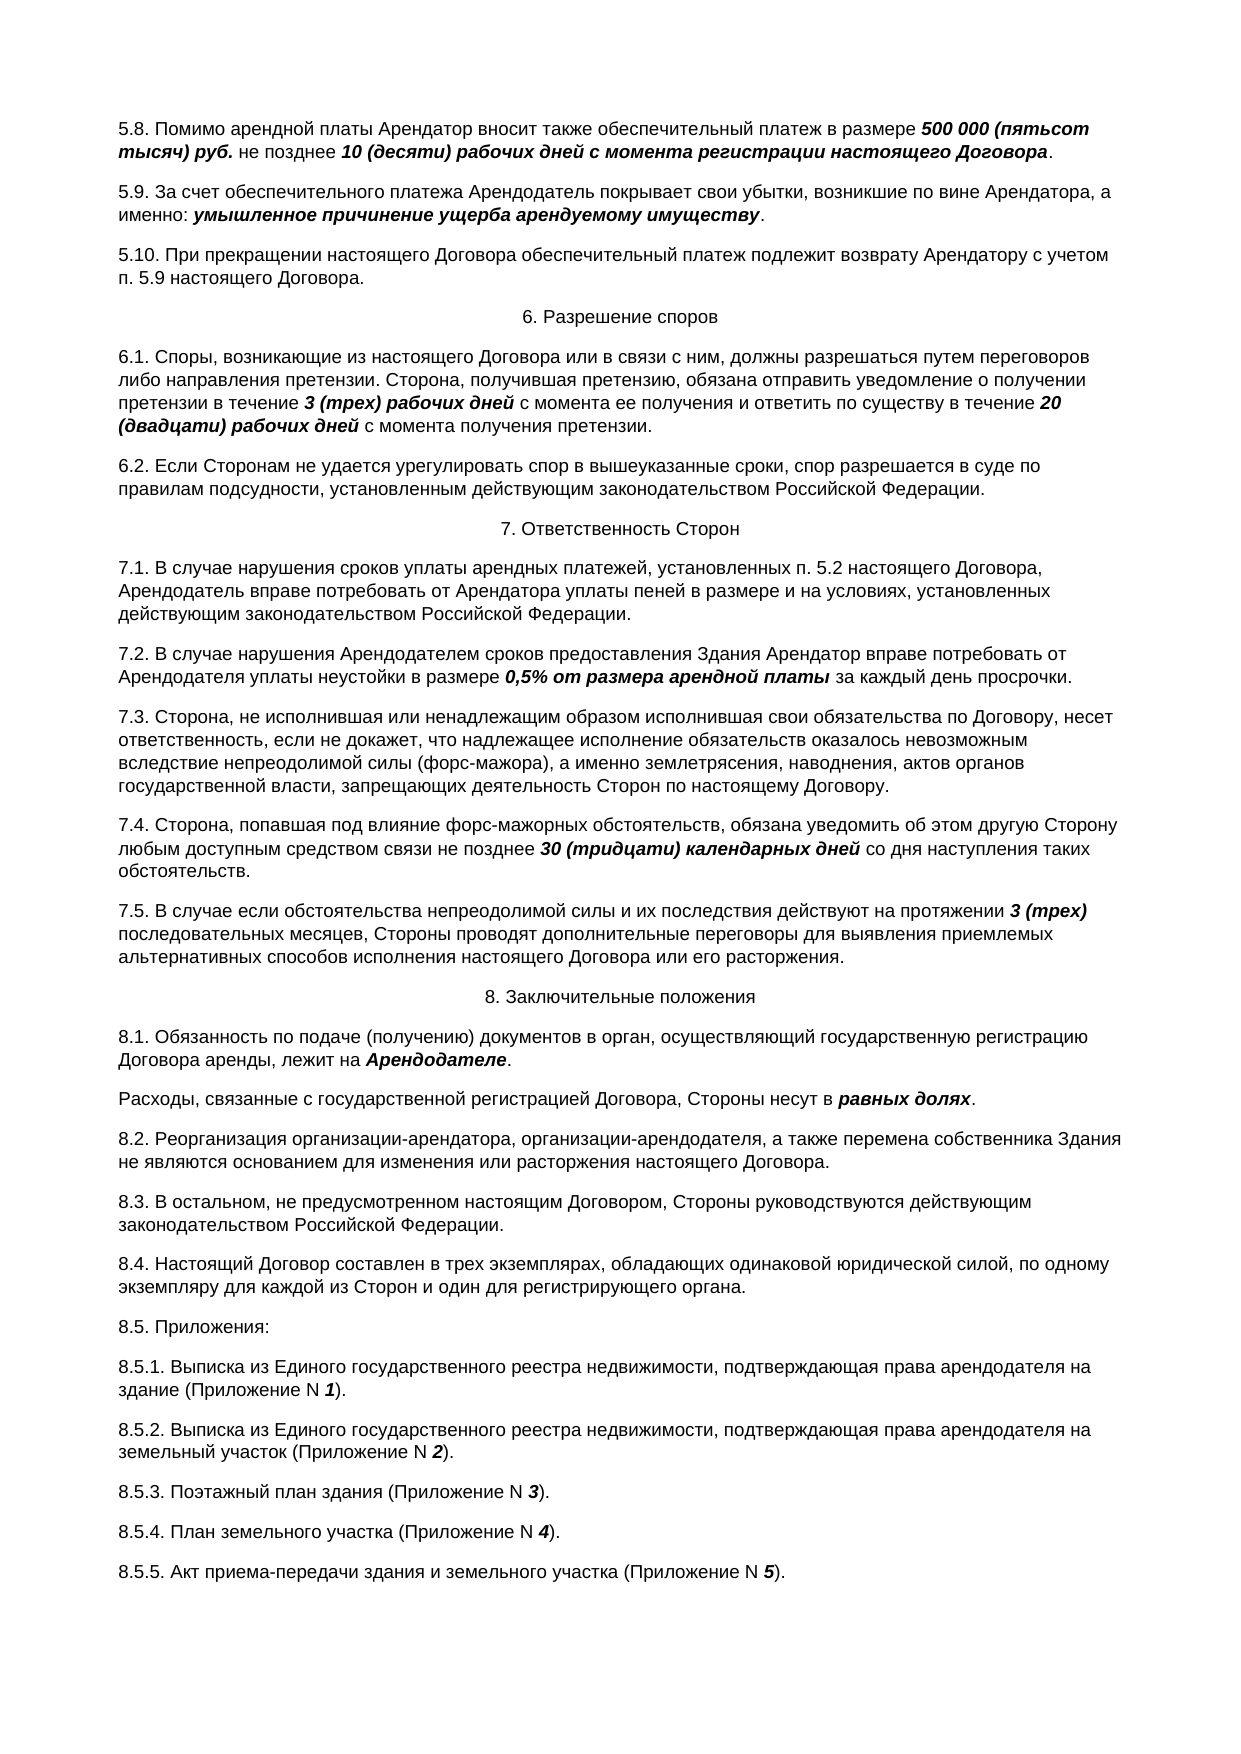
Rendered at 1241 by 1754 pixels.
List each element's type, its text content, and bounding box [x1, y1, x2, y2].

text 8.5.5. Акт приема-передачи здания и земельного участка (Приложение N 5). [118, 1560, 1122, 1582]
text 7. Ответственность Сторон [118, 517, 1122, 539]
text 7.3. Сторона, не исполнившая или ненадлежащим образом исполнившая свои обязательства по Договору, несет ответственность, если не докажет, что надлежащее исполнение обязательств оказалось невозможным вследствие непреодолимой силы (форс-мажора), а именно землетрясения, наводнения, актов органов государственной власти, запрещающих деятельность Сторон по настоящему Договору. [118, 706, 1122, 796]
text 7.1. В случае нарушения сроков уплаты арендных платежей, установленных п. 5.2 настоящего Договора, Арендодатель вправе потребовать от Арендатора уплаты пеней в размере и на условиях, установленных действующим законодательством Российской Федерации. [118, 557, 1122, 625]
text 8.5.4. План земельного участка (Приложение N 4). [118, 1521, 1122, 1542]
text 7.5. В случае если обстоятельства непреодолимой силы и их последствия действуют на протяжении 3 (трех) последовательных месяцев, Стороны проводят дополнительные переговоры для выявления приемлемых альтернативных способов исполнения настоящего Договора или его расторжения. [118, 900, 1122, 968]
text 8.5.1. Выписка из Единого государственного реестра недвижимости, подтверждающая права арендодателя на здание (Приложение N 1). [118, 1356, 1122, 1400]
text 6. Разрешение споров [118, 306, 1122, 328]
text 8.5. Приложения: [118, 1316, 1122, 1337]
text 7.2. В случае нарушения Арендодателем сроков предоставления Здания Арендатор вправе потребовать от Арендодателя уплаты неустойки в размере 0,5% от размера арендной платы за каждый день просрочки. [118, 643, 1122, 687]
text 7.4. Сторона, попавшая под влияние форс-мажорных обстоятельств, обязана уведомить об этом другую Сторону любым доступным средством связи не позднее 30 (тридцати) календарных дней со дня наступления таких обстоятельств. [118, 814, 1122, 882]
text 8.4. Настоящий Договор составлен в трех экземплярах, обладающих одинаковой юридической силой, по одному экземпляру для каждой из Сторон и один для регистрирующего органа. [118, 1253, 1122, 1298]
text 8.1. Обязанность по подаче (получению) документов в орган, осуществляющий государственную регистрацию Договора аренды, лежит на Арендодателе. [118, 1025, 1122, 1070]
text Расходы, связанные с государственной регистрацией Договора, Стороны несут в равных долях. [118, 1088, 1122, 1110]
text 8.3. В остальном, не предусмотренном настоящим Договором, Стороны руководствуются действующим законодательством Российской Федерации. [118, 1191, 1122, 1235]
text 5.8. Помимо арендной платы Арендатор вносит также обеспечительный платеж в размере 500 000 (пятьсот тысяч) руб. не позднее 10 (десяти) рабочих дней с момента регистрации настоящего Договора. [118, 118, 1122, 163]
text 5.9. За счет обеспечительного платежа Арендодатель покрывает свои убытки, возникшие по вине Арендатора, а именно: умышленное причинение ущерба арендуемому имуществу. [118, 181, 1122, 225]
text 6.1. Споры, возникающие из настоящего Договора или в связи с ним, должны разрешаться путем переговоров либо направления претензии. Сторона, получившая претензию, обязана отправить уведомление о получении претензии в течение 3 (трех) рабочих дней с момента ее получения и ответить по существу в течение 20 (двадцати) рабочих дней с момента получения претензии. [118, 346, 1122, 437]
text 8.5.2. Выписка из Единого государственного реестра недвижимости, подтверждающая права арендодателя на земельный участок (Приложение N 2). [118, 1418, 1122, 1463]
text 6.2. Если Сторонам не удается урегулировать спор в вышеуказанные сроки, спор разрешается в суде по правилам подсудности, установленным действующим законодательством Российской Федерации. [118, 455, 1122, 499]
text 8.5.3. Поэтажный план здания (Приложение N 3). [118, 1481, 1122, 1503]
text 5.10. При прекращении настоящего Договора обеспечительный платеж подлежит возврату Арендатору с учетом п. 5.9 настоящего Договора. [118, 243, 1122, 288]
text 8.2. Реорганизация организации-арендатора, организации-арендодателя, а также перемена собственника Здания не являются основанием для изменения или расторжения настоящего Договора. [118, 1128, 1122, 1172]
text 8. Заключительные положения [118, 986, 1122, 1007]
